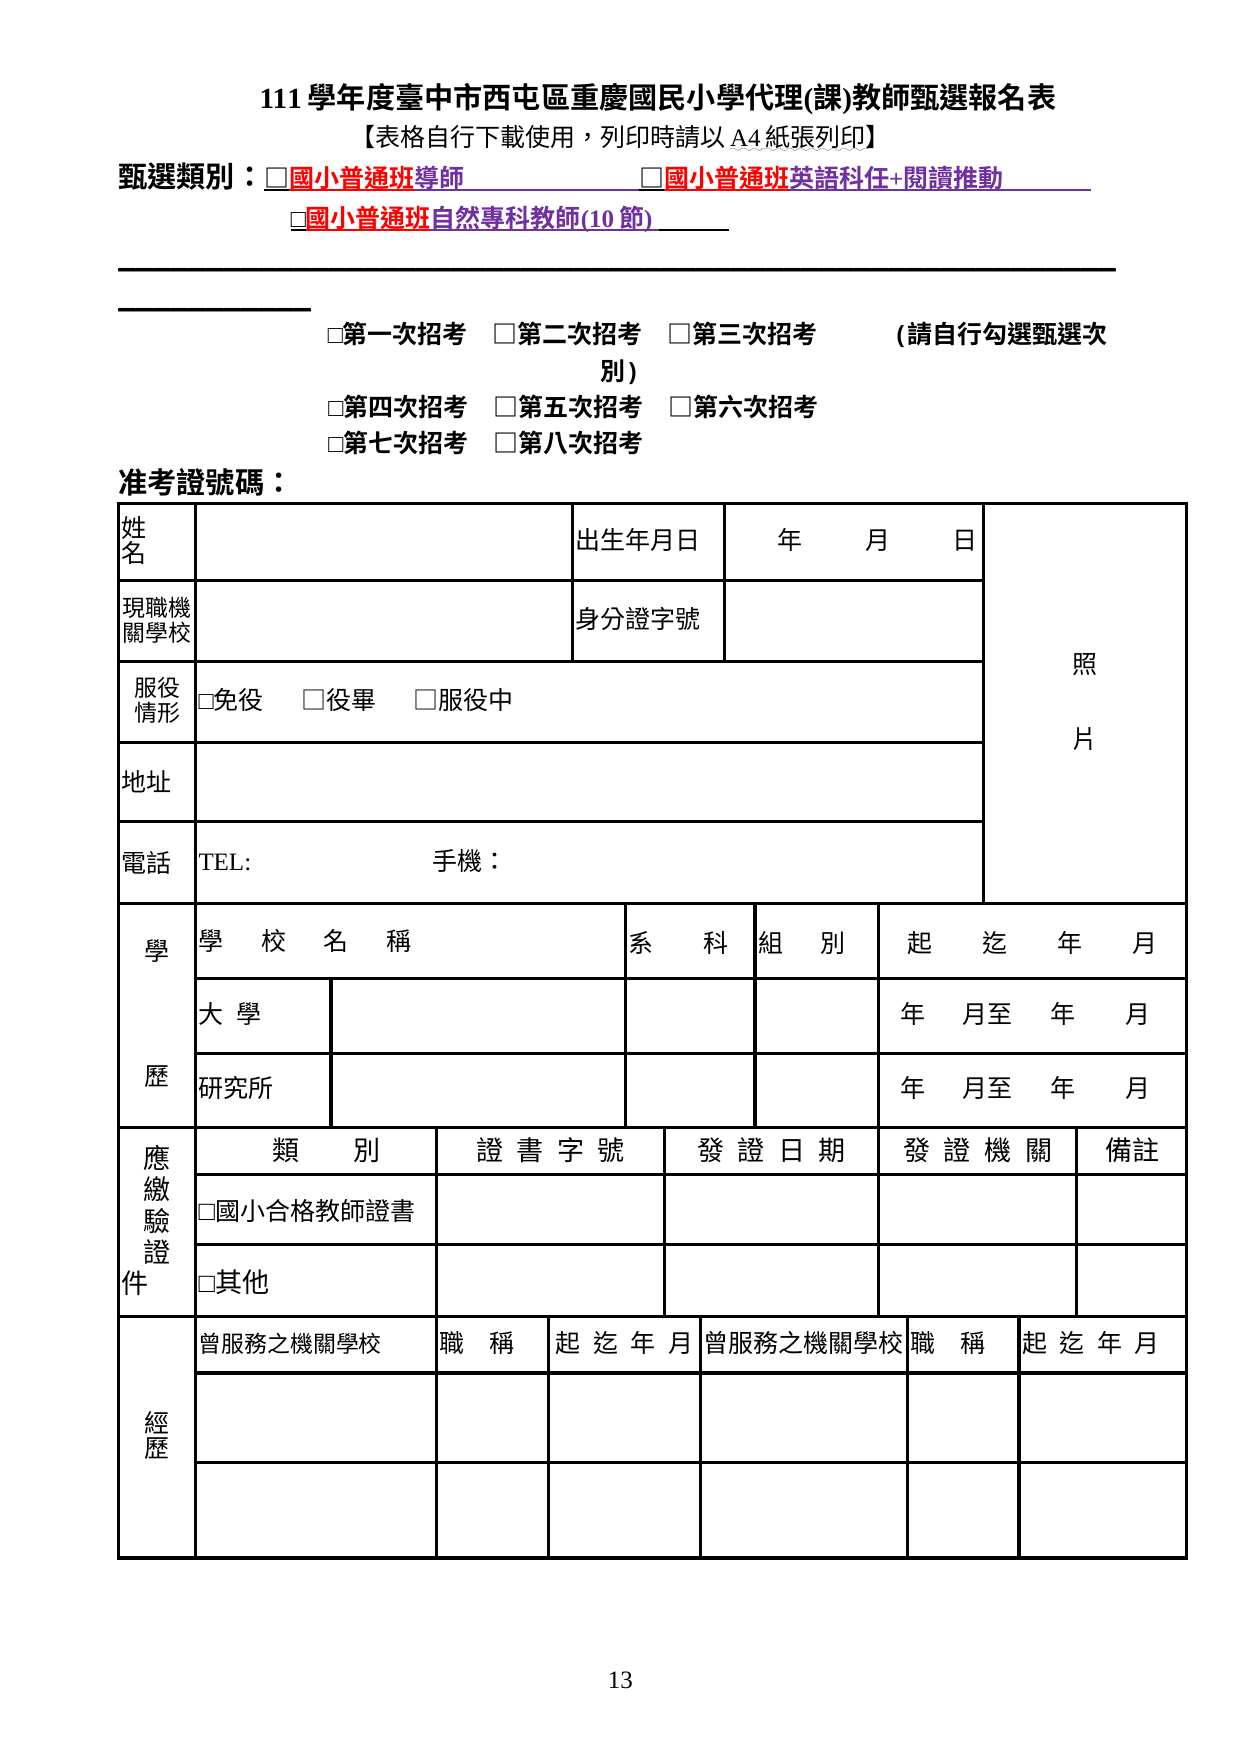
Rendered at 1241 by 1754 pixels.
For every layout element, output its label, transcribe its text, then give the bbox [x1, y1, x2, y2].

table_cell [666, 1176, 877, 1243]
table_cell [197, 582, 571, 660]
table_cell 備註 [1078, 1129, 1185, 1172]
text □第七次招考 □第八次招考 [118, 424, 1122, 460]
table_cell 研究所 [197, 1055, 329, 1126]
table_cell 大 學 [197, 980, 329, 1052]
table_cell [438, 1464, 547, 1556]
table_cell [909, 1464, 1017, 1556]
text 【表格自行下載使用，列印時請以A4紙張列印】 [118, 117, 1122, 153]
table_cell 現職機關學校 [120, 582, 194, 660]
table_cell [438, 1375, 547, 1461]
table_cell 發 證 機 關 [880, 1129, 1075, 1172]
text 甄選類別：□國小普通班導師 □國小普通班英語科任+閱讀推動 [118, 153, 1122, 196]
table_header 出生年月日 [574, 505, 723, 579]
table_cell 身分證字號 [574, 582, 723, 660]
table_cell 經 歷 [120, 1318, 194, 1556]
table_cell [1021, 1375, 1185, 1461]
table_cell 證 書 字 號 [438, 1129, 663, 1172]
table_cell [197, 744, 982, 820]
table_cell [1078, 1176, 1185, 1243]
table_cell [757, 980, 877, 1052]
table_header 姓 名 [120, 505, 194, 579]
table_cell 曾服務之機關學校 [197, 1318, 435, 1371]
text □國小普通班自然專科教師(10節) [118, 196, 1122, 236]
table_cell [702, 1375, 906, 1461]
table_cell 職 稱 [909, 1318, 1017, 1371]
table_header 照 片 [985, 505, 1185, 902]
table_cell [666, 1246, 877, 1315]
text ____________________________________________________________________ [118, 236, 1122, 315]
table_cell TEL: 手機： [197, 823, 982, 902]
table_cell [1021, 1464, 1185, 1556]
table_cell [197, 1464, 435, 1556]
table_cell 曾服務之機關學校 [702, 1318, 906, 1371]
text 111學年度臺中市西屯區重慶國民小學代理(課)教師甄選報名表 [193, 75, 1122, 117]
table_cell 年 月至 年 月 [880, 1055, 1185, 1126]
table_cell □免役 □役畢 □服役中 [197, 663, 982, 741]
table_header 年 月 日 [726, 505, 982, 579]
table_cell [333, 1055, 624, 1126]
table_cell 年 月至 年 月 [880, 980, 1185, 1052]
table_cell [333, 980, 624, 1052]
table_cell [550, 1375, 699, 1461]
table_cell [880, 1246, 1075, 1315]
table_cell [1078, 1246, 1185, 1315]
text □第一次招考 □第二次招考 □第三次招考 (請自行勾選甄選次別) [118, 315, 1122, 387]
table_cell 系 科 [627, 905, 753, 977]
table_cell [757, 1055, 877, 1126]
text 准考證號碼： [118, 460, 1122, 502]
table_cell 類 別 [197, 1129, 435, 1172]
table_cell 學 校 名 稱 [197, 905, 624, 977]
table_cell 職 稱 [438, 1318, 547, 1371]
table_cell [438, 1246, 663, 1315]
table_cell □其他 [197, 1246, 435, 1315]
table_cell 起 迄 年 月 [880, 905, 1185, 977]
table_cell □國小合格教師證書 [197, 1176, 435, 1243]
table_cell [197, 1375, 435, 1461]
table_cell [627, 1055, 753, 1126]
table_cell [550, 1464, 699, 1556]
table_cell 起 迄 年 月 [550, 1318, 699, 1371]
table_header [197, 505, 571, 579]
table_cell 組 別 [757, 905, 877, 977]
table_cell [880, 1176, 1075, 1243]
table_cell 學 歷 [120, 905, 194, 1126]
table_cell [702, 1464, 906, 1556]
table_cell 服役 情形 [120, 663, 194, 741]
table_cell 地址 [120, 744, 194, 820]
table_cell 起 迄 年 月 [1021, 1318, 1185, 1371]
text □第四次招考 □第五次招考 □第六次招考 [118, 387, 1122, 424]
table_cell 電話 [120, 823, 194, 902]
table_cell [909, 1375, 1017, 1461]
table_cell [627, 980, 753, 1052]
table_cell 應 繳 驗 證 件 [120, 1129, 194, 1315]
table_cell 發 證 日 期 [666, 1129, 877, 1172]
table_cell [438, 1176, 663, 1243]
table_cell [726, 582, 982, 660]
